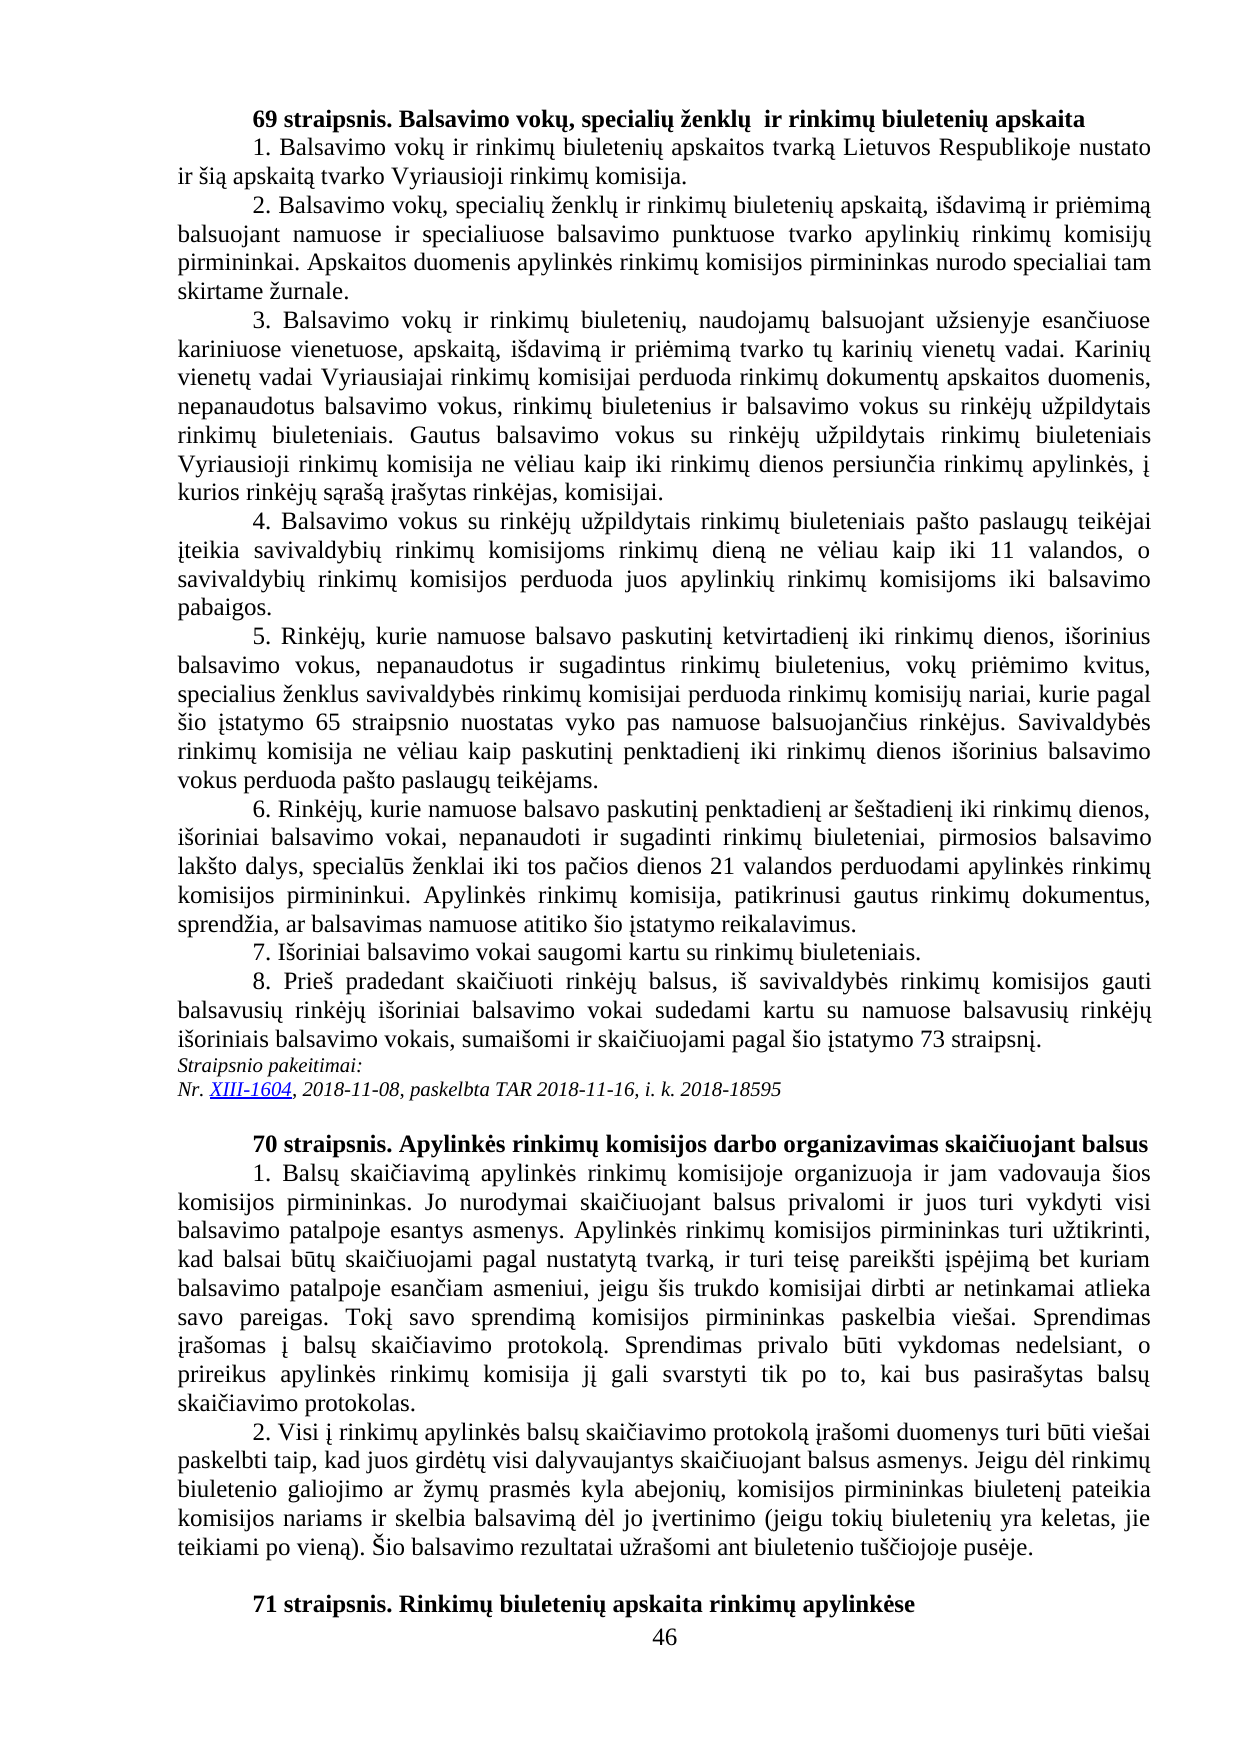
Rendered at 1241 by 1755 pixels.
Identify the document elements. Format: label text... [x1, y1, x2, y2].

text 71 straipsnis. Rinkimų biuletenių apskaita rinkimų apylinkėse [177, 1589, 1152, 1618]
text 69 straipsnis. Balsavimo vokų, specialių ženklų ir rinkimų biuletenių apskaita [177, 104, 1152, 132]
text 2. Visi į rinkimų apylinkės balsų skaičiavimo protokolą įrašomi duomenys turi būti viešai paskelbti taip, kad juos girdėtų visi dalyvaujantys skaičiuojant balsus asmenys. Jeigu dėl rinkimų biuletenio galiojimo ar žymų prasmės kyla abejonių, komisijos pirmininkas biuletenį pateikia komisijos nariams ir skelbia balsavimą dėl jo įvertinimo (jeigu tokių biuletenių yra keletas, jie teikiami po vieną). Šio balsavimo rezultatai užrašomi ant biuletenio tuščiojoje pusėje. [177, 1417, 1152, 1561]
text 6. Rinkėjų, kurie namuose balsavo paskutinį penktadienį ar šeštadienį iki rinkimų dienos, išoriniai balsavimo vokai, nepanaudoti ir sugadinti rinkimų biuleteniai, pirmosios balsavimo lakšto dalys, specialūs ženklai iki tos pačios dienos 21 valandos perduodami apylinkės rinkimų komisijos pirmininkui. Apylinkės rinkimų komisija, patikrinusi gautus rinkimų dokumentus, sprendžia, ar balsavimas namuose atitiko šio įstatymo reikalavimus. [177, 794, 1152, 937]
text 1. Balsų skaičiavimą apylinkės rinkimų komisijoje organizuoja ir jam vadovauja šios komisijos pirmininkas. Jo nurodymai skaičiuojant balsus privalomi ir juos turi vykdyti visi balsavimo patalpoje esantys asmenys. Apylinkės rinkimų komisijos pirmininkas turi užtikrinti, kad balsai būtų skaičiuojami pagal nustatytą tvarką, ir turi teisę pareikšti įspėjimą bet kuriam balsavimo patalpoje esančiam asmeniui, jeigu šis trukdo komisijai dirbti ar netinkamai atlieka savo pareigas. Tokį savo sprendimą komisijos pirmininkas paskelbia viešai. Sprendimas įrašomas į balsų skaičiavimo protokolą. Sprendimas privalo būti vykdomas nedelsiant, o prireikus apylinkės rinkimų komisija jį gali svarstyti tik po to, kai bus pasirašytas balsų skaičiavimo protokolas. [177, 1158, 1152, 1417]
text Straipsnio pakeitimai: [177, 1052, 1152, 1077]
text 4. Balsavimo vokus su rinkėjų užpildytais rinkimų biuleteniais pašto paslaugų teikėjai įteikia savivaldybių rinkimų komisijoms rinkimų dieną ne vėliau kaip iki 11 valandos, o savivaldybių rinkimų komisijos perduoda juos apylinkių rinkimų komisijoms iki balsavimo pabaigos. [177, 506, 1152, 621]
text 70 straipsnis. Apylinkės rinkimų komisijos darbo organizavimas skaičiuojant balsus [252, 1129, 1152, 1158]
text 5. Rinkėjų, kurie namuose balsavo paskutinį ketvirtadienį iki rinkimų dienos, išorinius balsavimo vokus, nepanaudotus ir sugadintus rinkimų biuletenius, vokų priėmimo kvitus, specialius ženklus savivaldybės rinkimų komisijai perduoda rinkimų komisijų nariai, kurie pagal šio įstatymo 65 straipsnio nuostatas vyko pas namuose balsuojančius rinkėjus. Savivaldybės rinkimų komisija ne vėliau kaip paskutinį penktadienį iki rinkimų dienos išorinius balsavimo vokus perduoda pašto paslaugų teikėjams. [177, 621, 1152, 794]
text 3. Balsavimo vokų ir rinkimų biuletenių, naudojamų balsuojant užsienyje esančiuose kariniuose vienetuose, apskaitą, išdavimą ir priėmimą tvarko tų karinių vienetų vadai. Karinių vienetų vadai Vyriausiajai rinkimų komisijai perduoda rinkimų dokumentų apskaitos duomenis, nepanaudotus balsavimo vokus, rinkimų biuletenius ir balsavimo vokus su rinkėjų užpildytais rinkimų biuleteniais. Gautus balsavimo vokus su rinkėjų užpildytais rinkimų biuleteniais Vyriausioji rinkimų komisija ne vėliau kaip iki rinkimų dienos persiunčia rinkimų apylinkės, į kurios rinkėjų sąrašą įrašytas rinkėjas, komisijai. [177, 305, 1152, 506]
text 7. Išoriniai balsavimo vokai saugomi kartu su rinkimų biuleteniais. [177, 937, 1152, 966]
text 1. Balsavimo vokų ir rinkimų biuletenių apskaitos tvarką Lietuvos Respublikoje nustato ir šią apskaitą tvarko Vyriausioji rinkimų komisija. [177, 132, 1152, 190]
text 8. Prieš pradedant skaičiuoti rinkėjų balsus, iš savivaldybės rinkimų komisijos gauti balsavusių rinkėjų išoriniai balsavimo vokai sudedami kartu su namuose balsavusių rinkėjų išoriniais balsavimo vokais, sumaišomi ir skaičiuojami pagal šio įstatymo 73 straipsnį. [177, 966, 1152, 1052]
text 2. Balsavimo vokų, specialių ženklų ir rinkimų biuletenių apskaitą, išdavimą ir priėmimą balsuojant namuose ir specialiuose balsavimo punktuose tvarko apylinkių rinkimų komisijų pirmininkai. Apskaitos duomenis apylinkės rinkimų komisijos pirmininkas nurodo specialiai tam skirtame žurnale. [177, 190, 1152, 305]
text Nr. XIII-1604, 2018-11-08, paskelbta TAR 2018-11-16, i. k. 2018-18595 [177, 1077, 1152, 1101]
